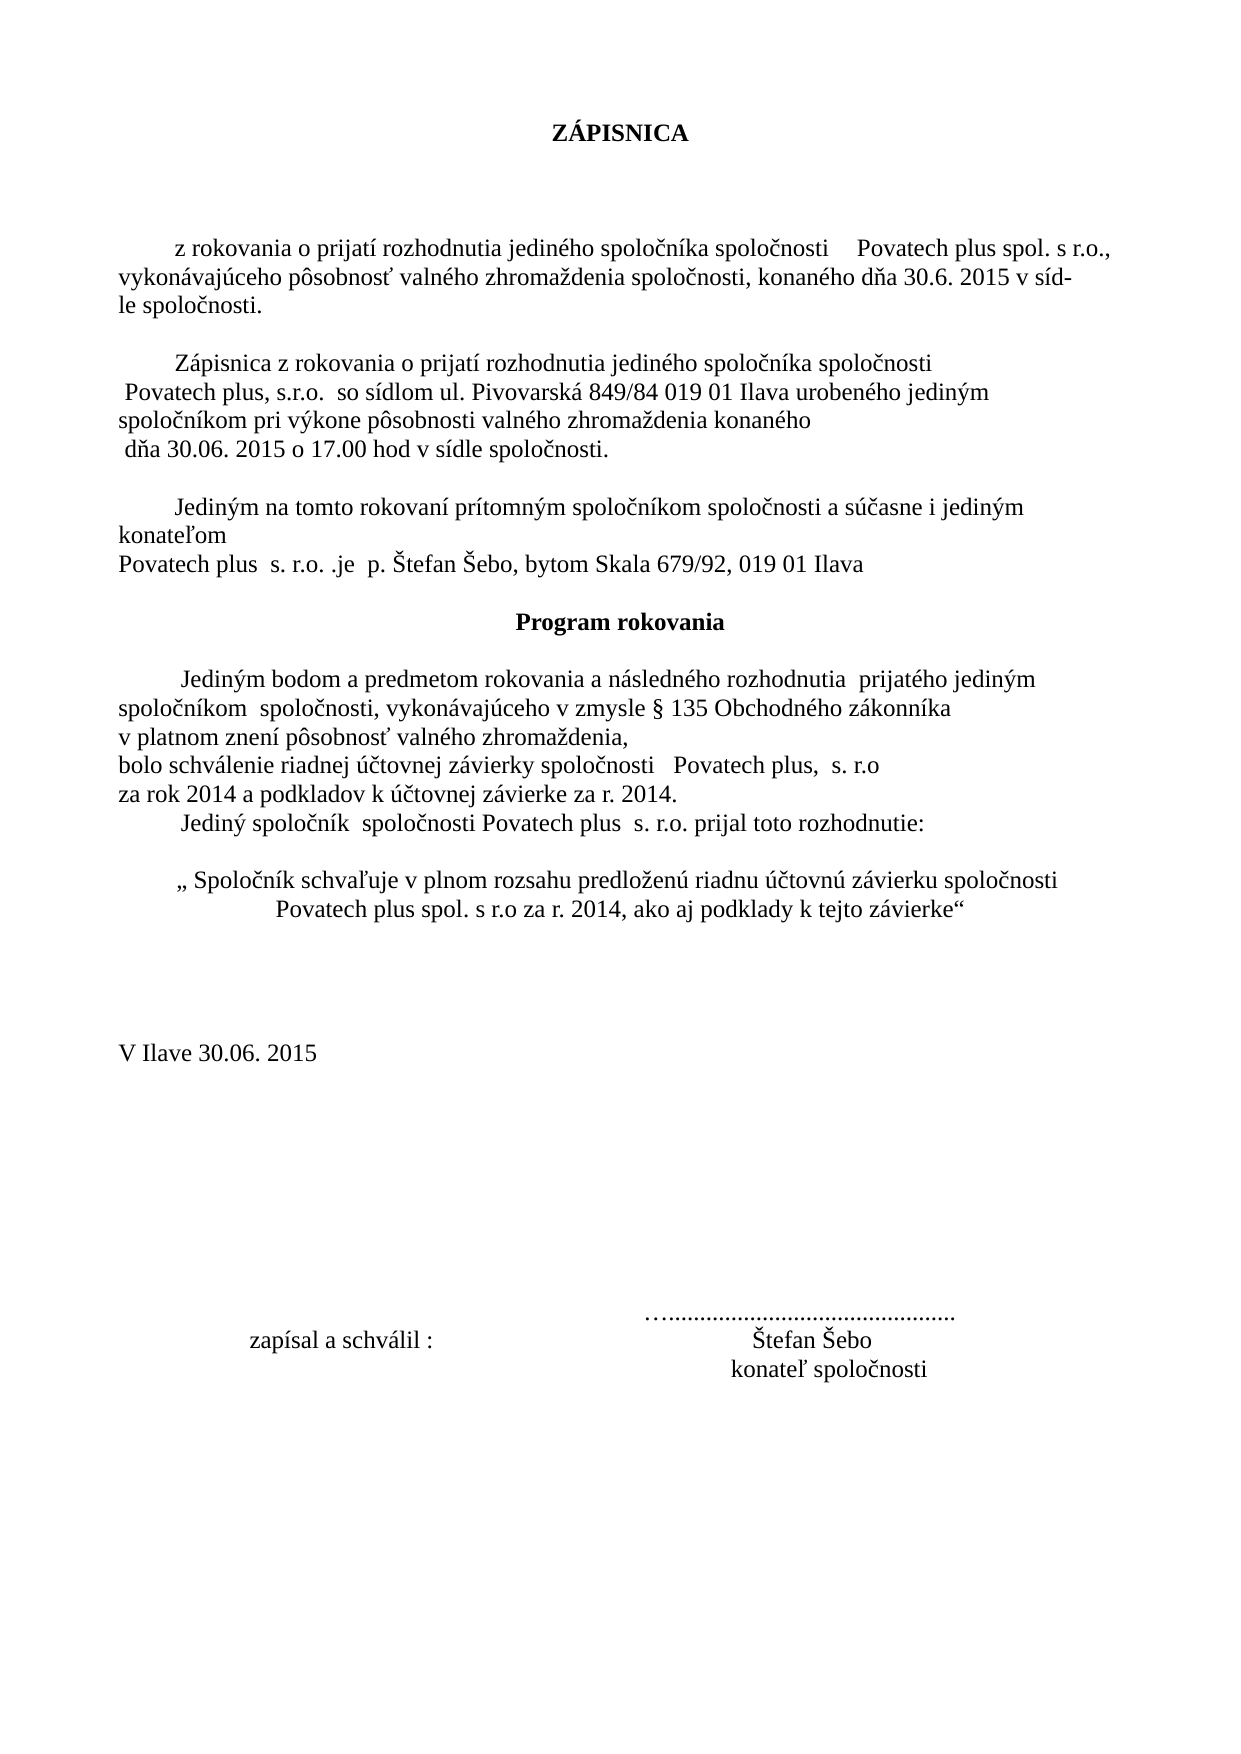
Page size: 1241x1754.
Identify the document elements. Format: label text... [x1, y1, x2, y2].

text Jediným na tomto rokovaní prítomným spoločníkom spoločnosti a súčasne i jediným konateľom [118, 492, 1122, 549]
text vykonávajúceho pôsobnosť valného zhromaždenia spoločnosti, konaného dňa 30.6. 2015 v síd- [118, 262, 1122, 291]
text Povatech plus s. r.o. .je p. Štefan Šebo, bytom Skala 679/92, 019 01 Ilava [118, 549, 1122, 578]
text „ Spoločník schvaľuje v plnom rozsahu predloženú riadnu účtovnú závierku spoločnosti [118, 866, 1122, 894]
text le spoločnosti. [118, 291, 1122, 319]
text ZÁPISNICA [118, 118, 1122, 147]
text konateľ spoločnosti [118, 1354, 1122, 1383]
text z rokovania o prijatí rozhodnutia jediného spoločníka spoločnosti Povatech plus spol. s r.o., [118, 233, 1122, 262]
text v platnom znení pôsobnosť valného zhromaždenia, [118, 722, 1122, 751]
text V Ilave 30.06. 2015 [118, 1038, 1122, 1067]
text Jediný spoločník spoločnosti Povatech plus s. r.o. prijal toto rozhodnutie: [118, 808, 1122, 837]
text dňa 30.06. 2015 o 17.00 hod v sídle spoločnosti. [118, 434, 1122, 463]
text Jediným bodom a predmetom rokovania a následného rozhodnutia prijatého jediným spoločníkom spoločnosti, vykonávajúceho v zmysle § 135 Obchodného zákonníka [118, 664, 1122, 722]
text Povatech plus spol. s r.o za r. 2014, ako aj podklady k tejto závierke“ [118, 894, 1122, 923]
text zapísal a schválil : Štefan Šebo [118, 1326, 1122, 1354]
text za rok 2014 a podkladov k účtovnej závierke za r. 2014. [118, 779, 1122, 808]
text Zápisnica z rokovania o prijatí rozhodnutia jediného spoločníka spoločnosti [118, 348, 1122, 377]
text ….............................................. [118, 1297, 1122, 1326]
text bolo schválenie riadnej účtovnej závierky spoločnosti Povatech plus, s. r.o [118, 751, 1122, 779]
text Program rokovania [118, 607, 1122, 636]
text Povatech plus, s.r.o. so sídlom ul. Pivovarská 849/84 019 01 Ilava urobeného jediným spoločníkom pri výkone pôsobnosti valného zhromaždenia konaného [118, 377, 1122, 434]
